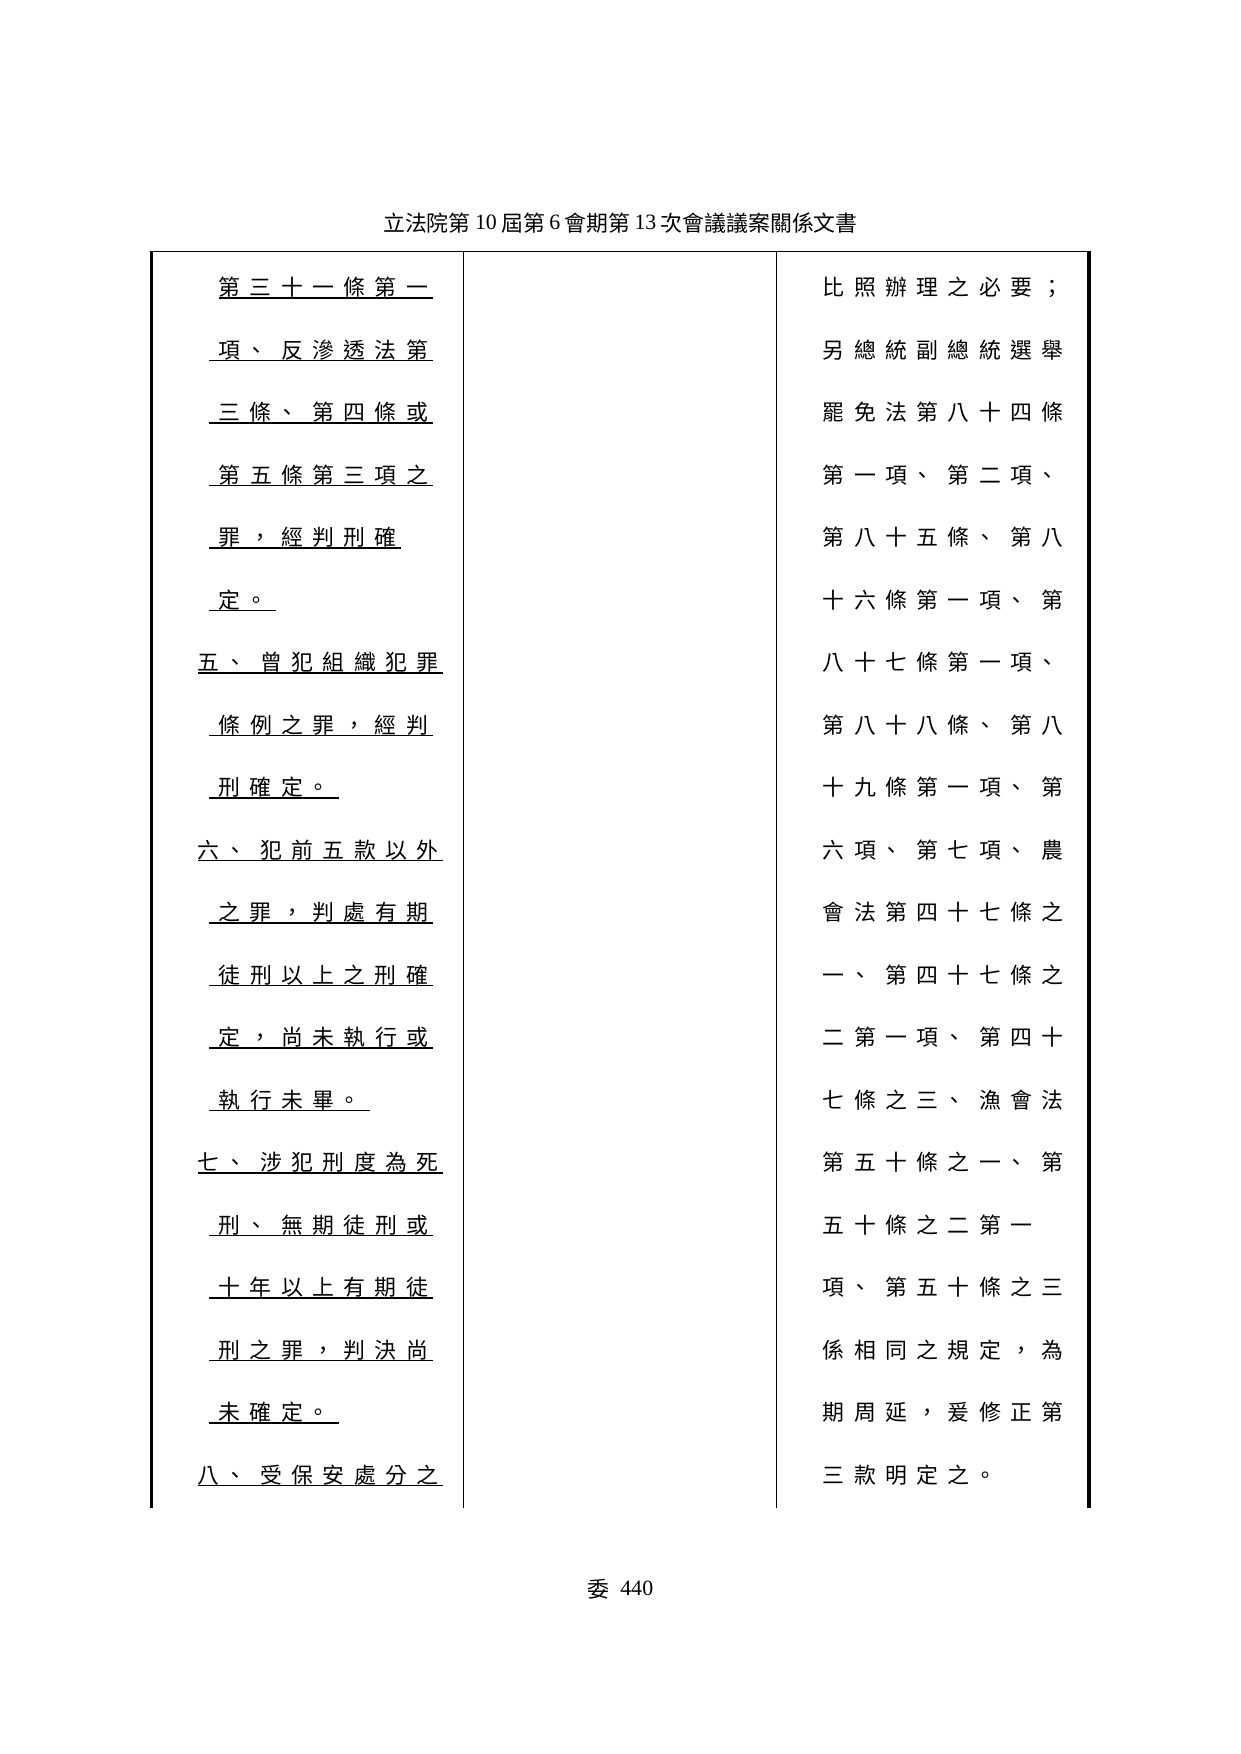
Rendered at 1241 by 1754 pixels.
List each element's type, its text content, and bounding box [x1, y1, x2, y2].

table_cell 比照辦理之必要；另總統副總統選舉罷免法第八十四條第一項、第二項、第八十五條、第八十六條第一項、第八十七條第一項、第八十八條、第八十九條第一項、第六項、第七項、農會法第四十七條之一、第四十七條之二第一項、第四十七條之三、漁會法第五十條之一、第五十條之二第一項、第五十條之三係相同之規定，為期周延，爰修正第三款明定之。 [777, 252, 1087, 1508]
table_cell [464, 252, 776, 1508]
table_cell 第三十一條第一項、反滲透法第三條、第四條或第五條第三項之罪，經判刑確定。 五、曾犯組織犯罪條例之罪，經判刑確定。 六、犯前五款以外之罪，判處有期徒刑以上之刑確定，尚未執行或執行未畢。 七、涉犯刑度為死刑、無期徒刑或十年以上有期徒刑之罪，判決尚未確定。 八、受保安處分之 [153, 252, 463, 1508]
